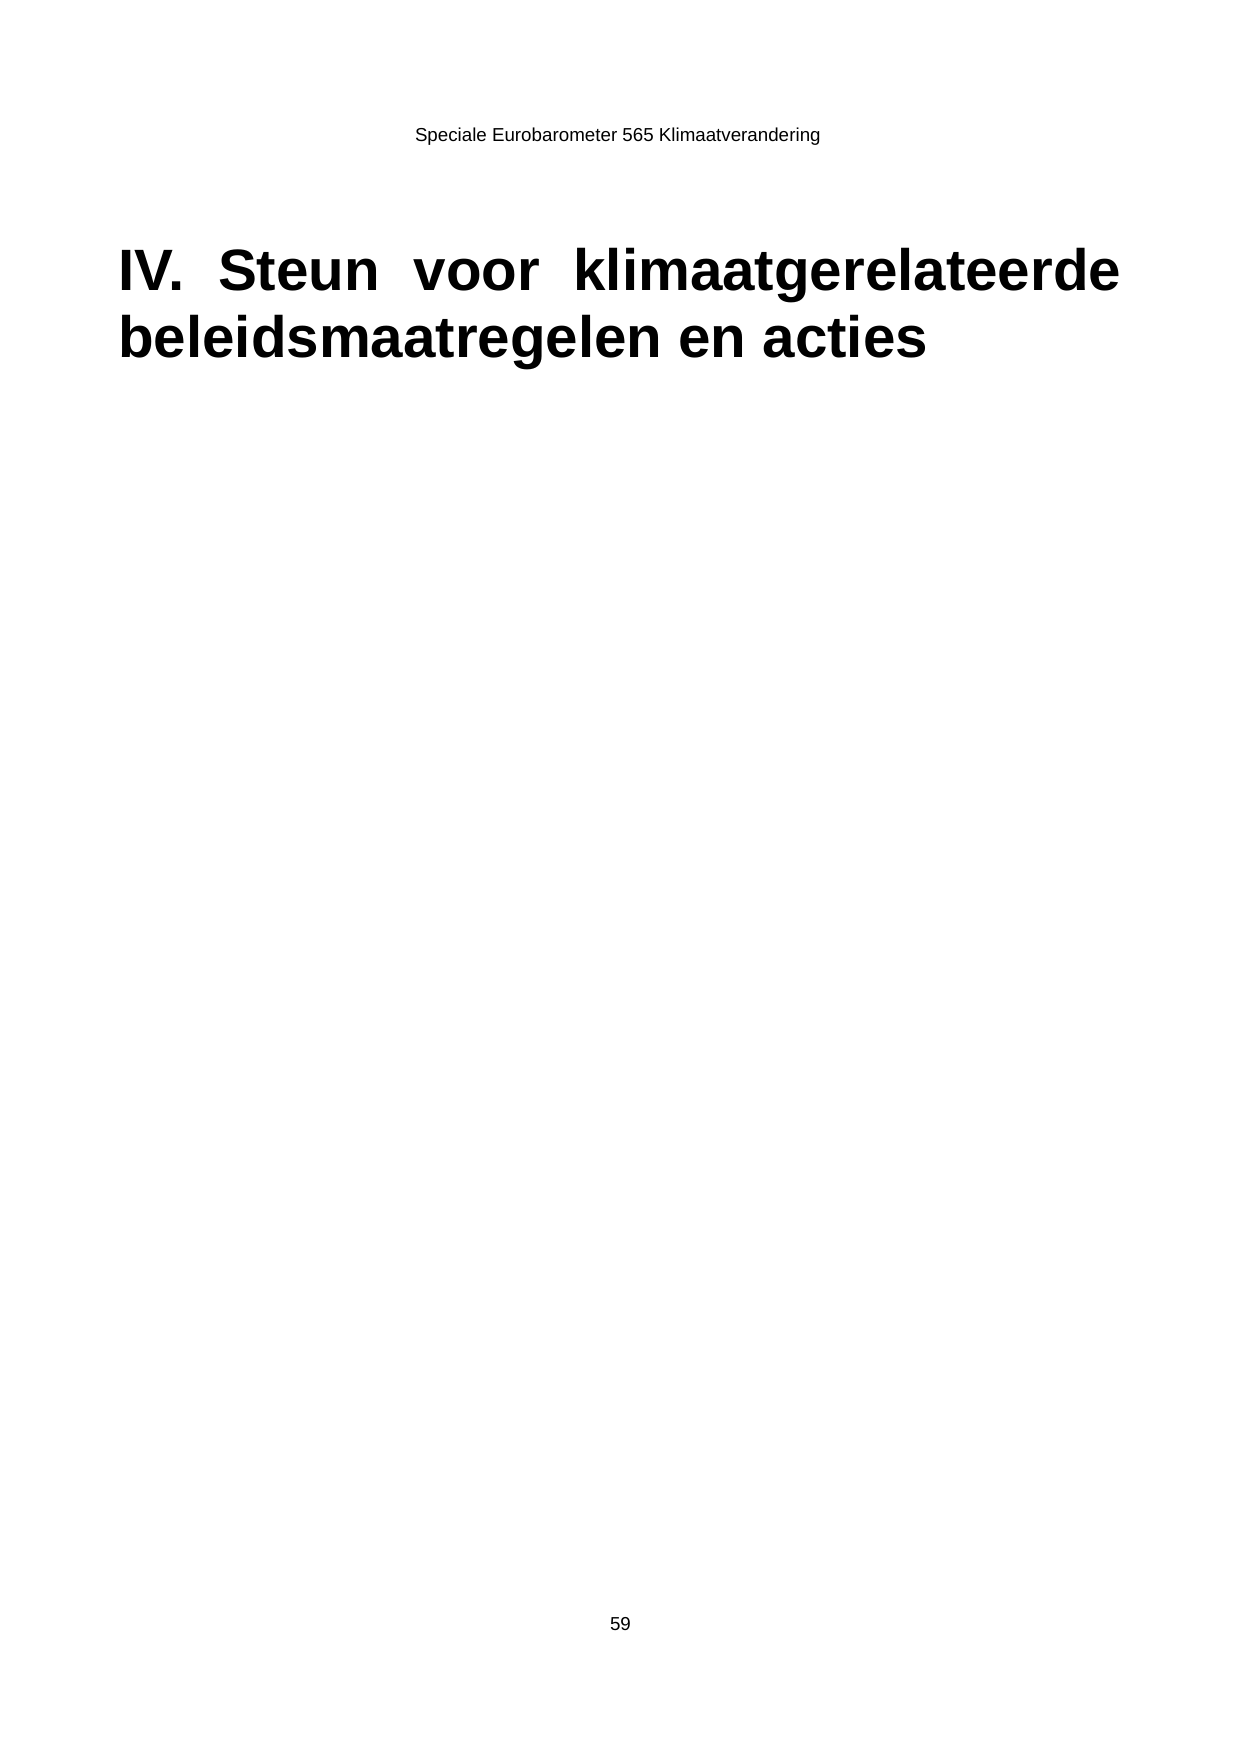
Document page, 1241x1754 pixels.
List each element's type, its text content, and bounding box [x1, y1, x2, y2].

subtitle IV. Steun voor klimaatgerelateerde beleidsmaatregelen en acties [118, 236, 1122, 370]
